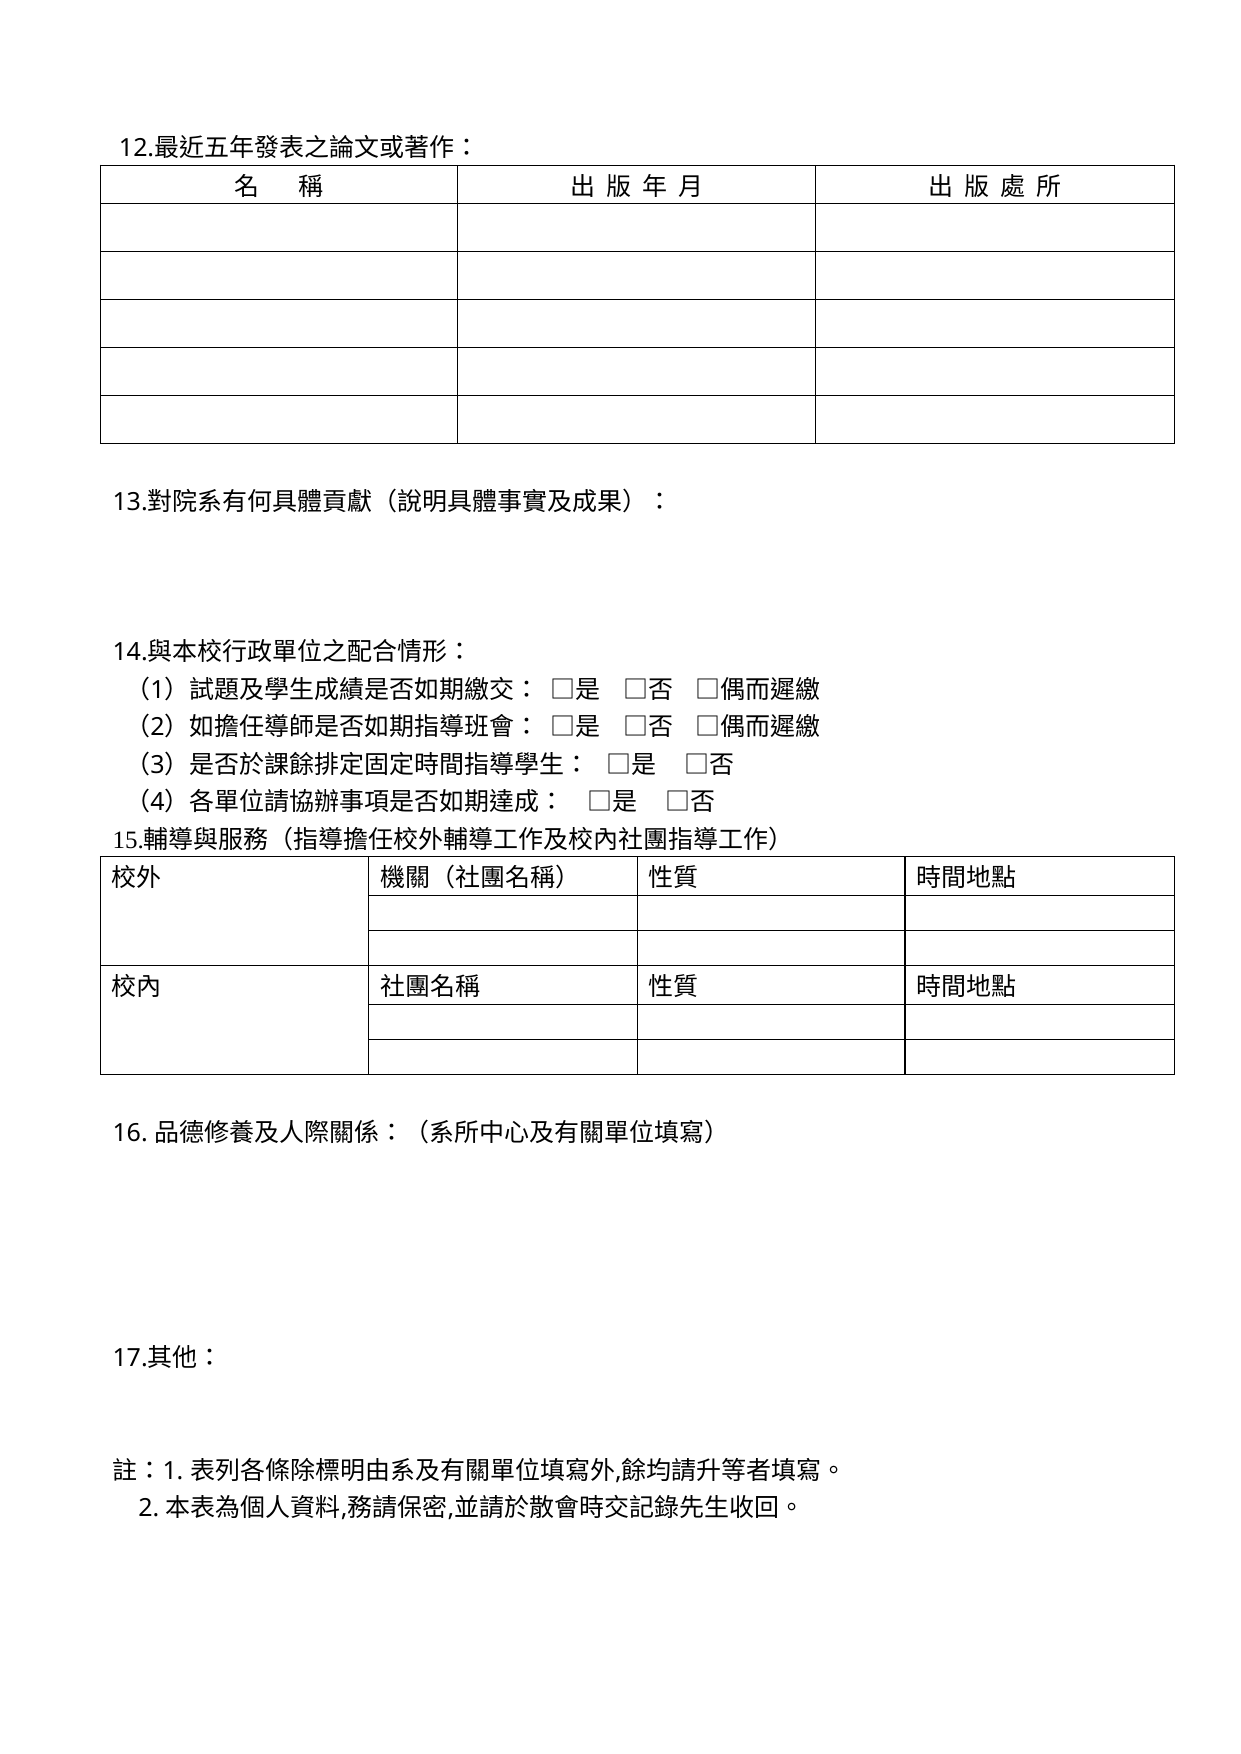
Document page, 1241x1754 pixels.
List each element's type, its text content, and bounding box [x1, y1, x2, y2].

table_cell [906, 1040, 1174, 1074]
text （4）各單位請協辦事項是否如期達成： □是 □否 [112, 781, 1162, 819]
table_cell [101, 252, 457, 299]
table_cell [638, 896, 904, 930]
table_cell [458, 396, 815, 443]
table_cell [369, 1040, 637, 1074]
table_cell [816, 300, 1174, 347]
table_cell [906, 896, 1174, 930]
text （1）試題及學生成績是否如期繳交： □是 □否 □偶而遲繳 [112, 669, 1162, 706]
table_header 校外 [101, 857, 368, 965]
table_header 性質 [638, 857, 904, 895]
text 12.最近五年發表之論文或著作： [112, 127, 1162, 164]
table_cell [101, 300, 457, 347]
table_cell [638, 1005, 904, 1038]
table_header 出 版 年 月 [458, 166, 815, 203]
table_cell 校內 [101, 966, 368, 1074]
text 17.其他： [112, 1337, 1162, 1375]
table_cell [369, 896, 637, 930]
table_cell [458, 348, 815, 395]
table_cell [906, 1005, 1174, 1038]
table_cell [101, 348, 457, 395]
table_cell [458, 204, 815, 251]
table_cell [816, 348, 1174, 395]
table_header 名 稱 [101, 166, 457, 203]
table_cell [816, 396, 1174, 443]
text 註：1. 表列各條除標明由系及有關單位填寫外,餘均請升等者填寫。 [112, 1450, 1162, 1487]
text 16. 品德修養及人際關係：（系所中心及有關單位填寫） [112, 1112, 1162, 1150]
table_cell 性質 [638, 966, 904, 1003]
table_cell [369, 931, 637, 965]
text 14.與本校行政單位之配合情形： [112, 631, 1162, 669]
text 2. 本表為個人資料,務請保密,並請於散會時交記錄先生收回。 [112, 1487, 1162, 1525]
text 13.對院系有何具體貢獻（說明具體事實及成果）： [112, 481, 1162, 519]
table_cell 社團名稱 [369, 966, 637, 1003]
table_cell 時間地點 [906, 966, 1174, 1003]
table_cell [458, 300, 815, 347]
table_cell [458, 252, 815, 299]
table_cell [369, 1005, 637, 1038]
table_header 出 版 處 所 [816, 166, 1174, 203]
text （3）是否於課餘排定固定時間指導學生： □是 □否 [112, 744, 1162, 781]
table_cell [906, 931, 1174, 965]
table_cell [816, 252, 1174, 299]
text （2）如擔任導師是否如期指導班會： □是 □否 □偶而遲繳 [112, 706, 1162, 744]
text 15.輔導與服務（指導擔任校外輔導工作及校內社團指導工作） [112, 819, 1162, 856]
table_cell [101, 204, 457, 251]
table_header 時間地點 [906, 857, 1174, 895]
table_header 機關（社團名稱） [369, 857, 637, 895]
table_cell [638, 1040, 904, 1074]
table_cell [816, 204, 1174, 251]
table_cell [101, 396, 457, 443]
table_cell [638, 931, 904, 965]
